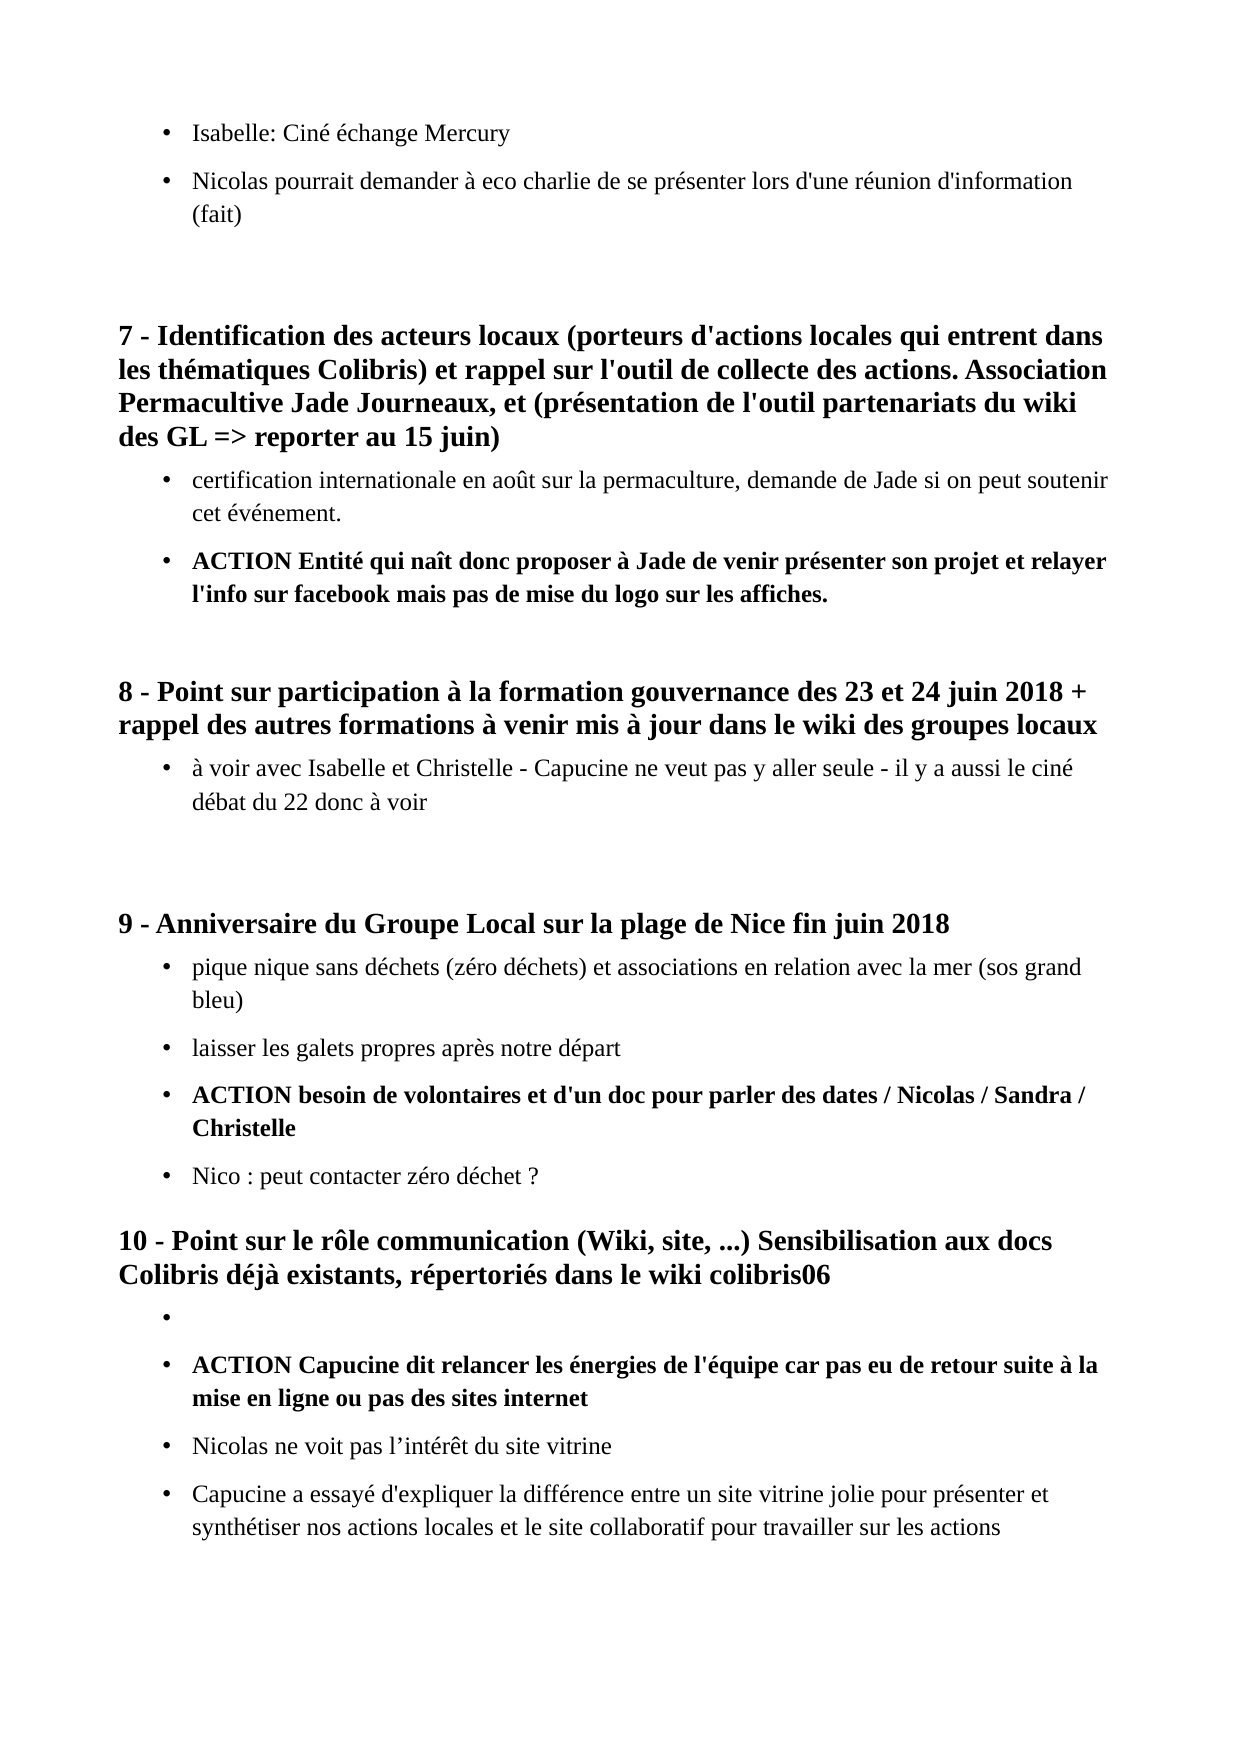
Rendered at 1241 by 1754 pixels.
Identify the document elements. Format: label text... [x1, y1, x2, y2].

list laisser les galets propres après notre départ [162, 1033, 1122, 1062]
list ACTION Capucine dit relancer les énergies de l'équipe car pas eu de retour suite à la mise en ligne ou pas des sites internet [162, 1351, 1122, 1412]
subtitle 10 - Point sur le rôle communication (Wiki, site, ...) Sensibilisation aux docs Colibris déjà existants, répertoriés dans le wiki colibris06 [118, 1223, 1122, 1290]
list à voir avec Isabelle et Christelle - Capucine ne veut pas y aller seule - il y a aussi le ciné débat du 22 donc à voir [162, 753, 1122, 815]
list Nicolas ne voit pas l’intérêt du site vitrine [162, 1431, 1122, 1460]
list Nico : peut contacter zéro déchet ? [162, 1161, 1122, 1190]
list certification internationale en août sur la permaculture, demande de Jade si on peut soutenir cet événement. [162, 465, 1122, 527]
subtitle 9 - Anniversaire du Groupe Local sur la plage de Nice fin juin 2018 [118, 906, 1122, 940]
list Nicolas pourrait demander à eco charlie de se présenter lors d'une réunion d'information (fait) [162, 166, 1122, 227]
list ACTION besoin de volontaires et d'un doc pour parler des dates / Nicolas / Sandra / Christelle [162, 1081, 1122, 1142]
list ACTION Entité qui naît donc proposer à Jade de venir présenter son projet et relayer l'info sur facebook mais pas de mise du logo sur les affiches. [162, 546, 1122, 641]
list pique nique sans déchets (zéro déchets) et associations en relation avec la mer (sos grand bleu) [162, 952, 1122, 1014]
subtitle 8 - Point sur participation à la formation gouvernance des 23 et 24 juin 2018 + rappel des autres formations à venir mis à jour dans le wiki des groupes locaux [118, 674, 1122, 741]
subtitle 7 - Identification des acteurs locaux (porteurs d'actions locales qui entrent dans les thématiques Colibris) et rappel sur l'outil de collecte des actions. Association Permacultive Jade Journeaux, et (présentation de l'outil partenariats du wiki des GL => reporter au 15 juin) [118, 318, 1122, 453]
list Capucine a essayé d'expliquer la différence entre un site vitrine jolie pour présenter et synthétiser nos actions locales et le site collaboratif pour travailler sur les actions [162, 1479, 1122, 1541]
list Isabelle: Ciné échange Mercury [162, 118, 1122, 147]
